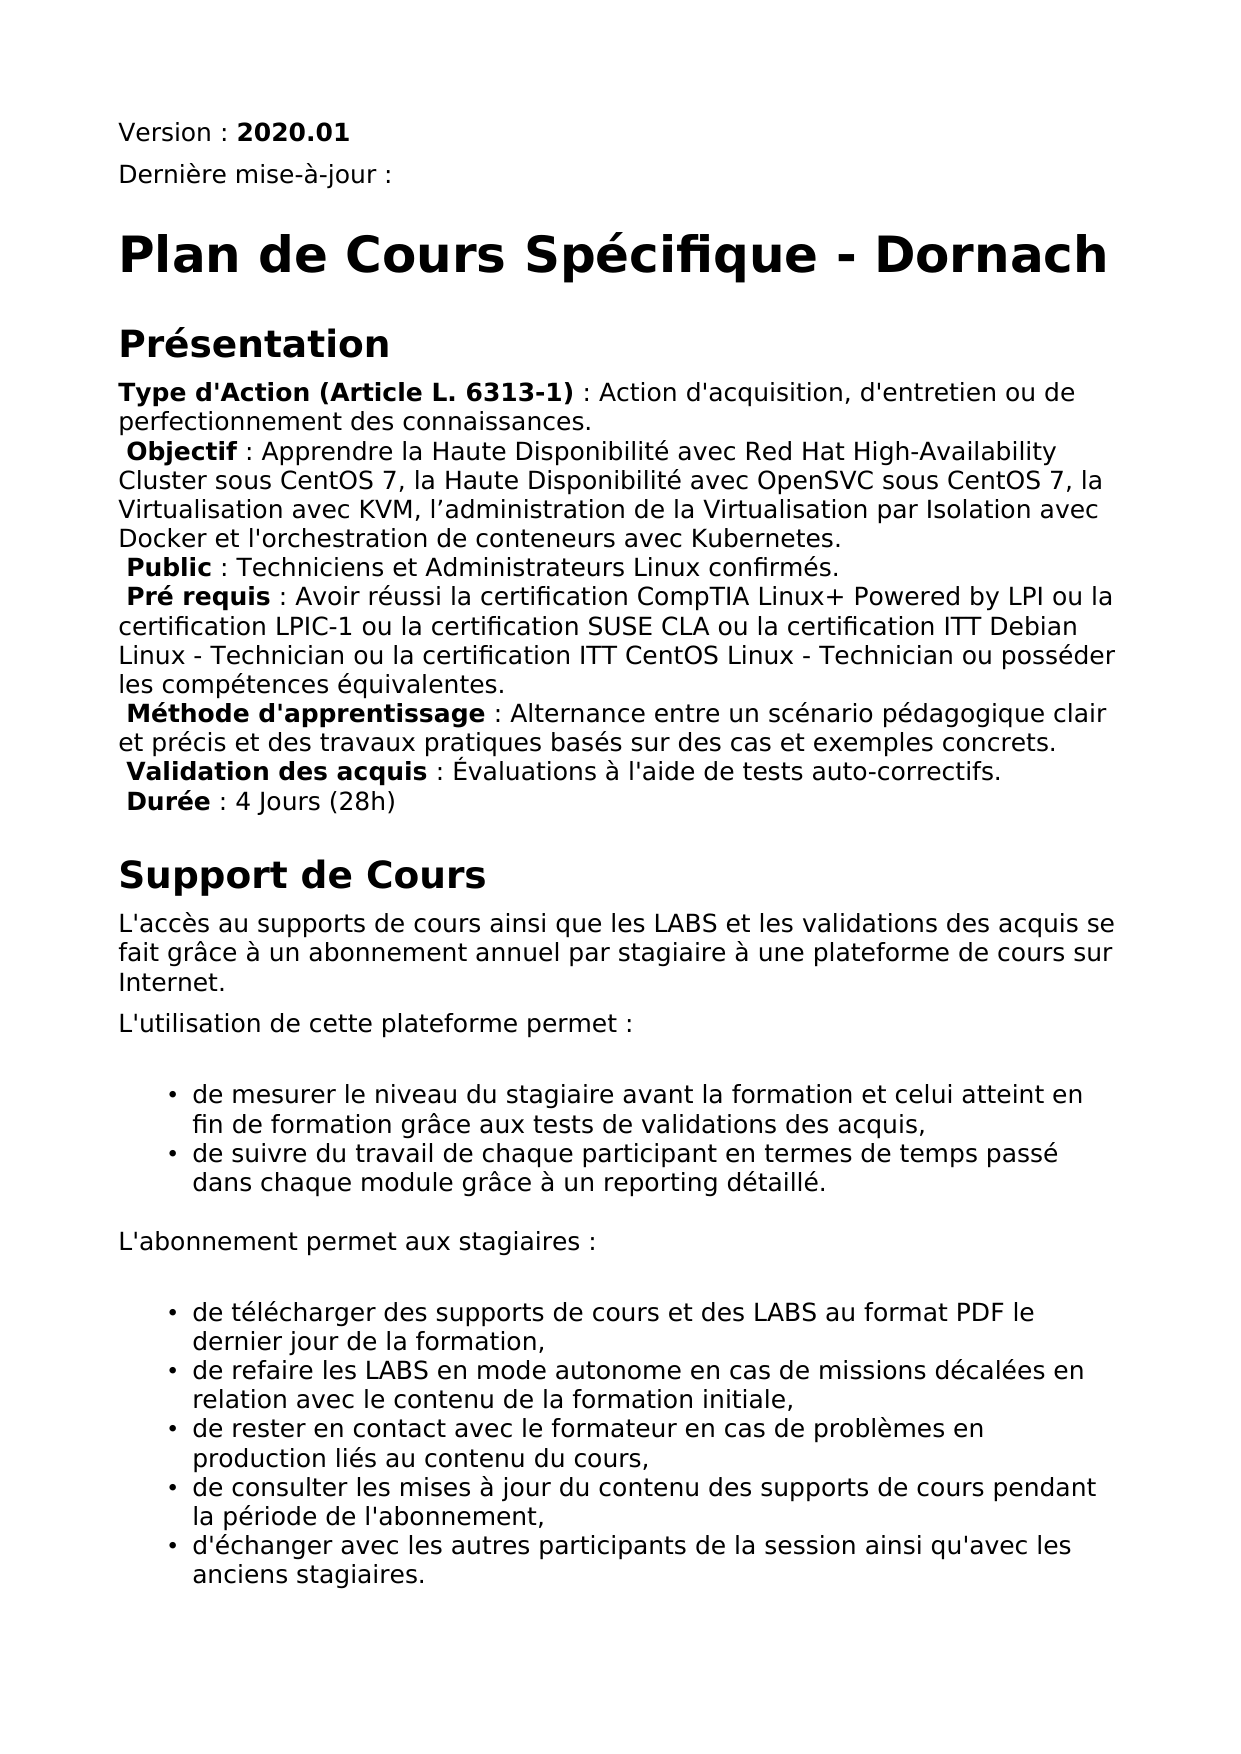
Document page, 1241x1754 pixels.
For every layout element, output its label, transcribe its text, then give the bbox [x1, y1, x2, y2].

text Version : 2020.01 [118, 118, 1122, 147]
list de consulter les mises à jour du contenu des supports de cours pendant la période de l'abonnement, [177, 1473, 1122, 1531]
list d'échanger avec les autres participants de la session ainsi qu'avec les anciens stagiaires. [177, 1531, 1122, 1589]
list de mesurer le niveau du stagiaire avant la formation et celui atteint en fin de formation grâce aux tests de validations des acquis, [177, 1081, 1122, 1139]
text Dernière mise-à-jour : [118, 160, 1122, 189]
list de refaire les LABS en mode autonome en cas de missions décalées en relation avec le contenu de la formation initiale, [177, 1356, 1122, 1414]
subtitle Plan de Cours Spécifique - Dornach [118, 226, 1122, 285]
text L'abonnement permet aux stagiaires : [118, 1227, 1122, 1256]
text L'utilisation de cette plateforme permet : [118, 1009, 1122, 1039]
list de rester en contact avec le formateur en cas de problèmes en production liés au contenu du cours, [177, 1414, 1122, 1473]
subtitle Présentation [118, 322, 1122, 366]
list de télécharger des supports de cours et des LABS au format PDF le dernier jour de la formation, [177, 1298, 1122, 1356]
subtitle Support de Cours [118, 853, 1122, 897]
list de suivre du travail de chaque participant en termes de temps passé dans chaque module grâce à un reporting détaillé. [177, 1139, 1122, 1197]
text Type d'Action (Article L. 6313-1) : Action d'acquisition, d'entretien ou de perfectionnement des connaissances. Objectif : Apprendre la Haute Disponibilité avec Red Hat High-Availability Cluster sous CentOS 7, la Haute Disponibilité avec OpenSVC sous CentOS 7, la Virtualisation avec KVM, l’administration de la Virtualisation par Isolation avec Docker et l'orchestration de conteneurs avec Kubernetes. Public : Techniciens et Administrateurs Linux confirmés. Pré requis : Avoir réussi la certification CompTIA Linux+ Powered by LPI ou la certification LPIC-1 ou la certification SUSE CLA ou la certification ITT Debian Linux - Technician ou la certification ITT CentOS Linux - Technician ou posséder les compétences équivalentes. Méthode d'apprentissage : Alternance entre un scénario pédagogique clair et précis et des travaux pratiques basés sur des cas et exemples concrets. Validation des acquis : Évaluations à l'aide de tests auto-correctifs. Durée : 4 Jours (28h) [118, 378, 1122, 816]
text L'accès au supports de cours ainsi que les LABS et les validations des acquis se fait grâce à un abonnement annuel par stagiaire à une plateforme de cours sur Internet. [118, 909, 1122, 997]
